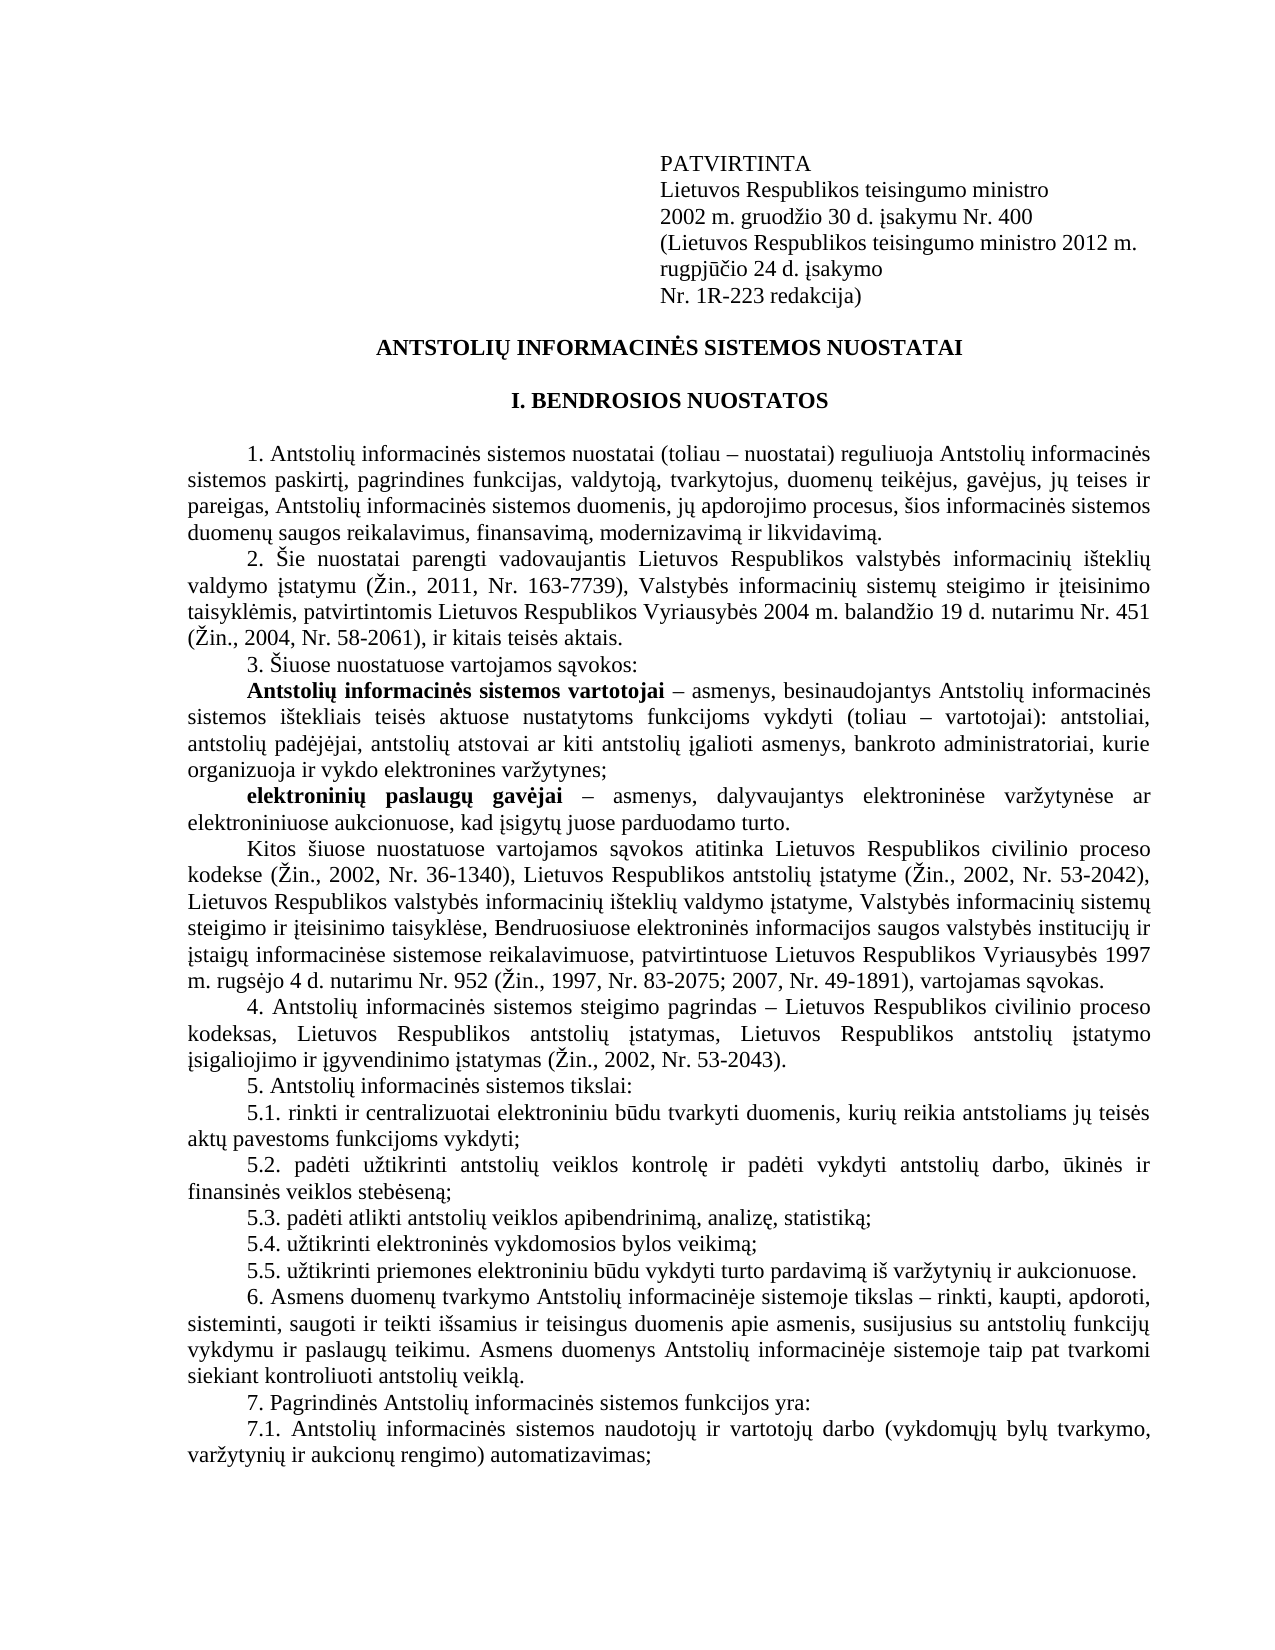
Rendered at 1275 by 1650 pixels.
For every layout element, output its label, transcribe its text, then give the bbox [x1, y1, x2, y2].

text PATVIRTINTA [660, 150, 1152, 176]
text 2. Šie nuostatai parengti vadovaujantis Lietuvos Respublikos valstybės informacinių išteklių valdymo įstatymu (Žin., 2011, Nr. 163-7739), Valstybės informacinių sistemų steigimo ir įteisinimo taisyklėmis, patvirtintomis Lietuvos Respublikos Vyriausybės 2004 m. balandžio 19 d. nutarimu Nr. 451 (Žin., 2004, Nr. 58-2061), ir kitais teisės aktais. [187, 545, 1152, 651]
text 5.1. rinkti ir centralizuotai elektroniniu būdu tvarkyti duomenis, kurių reikia antstoliams jų teisės aktų pavestoms funkcijoms vykdyti; [187, 1099, 1152, 1151]
text 4. Antstolių informacinės sistemos steigimo pagrindas – Lietuvos Respublikos civilinio proceso kodeksas, Lietuvos Respublikos antstolių įstatymas, Lietuvos Respublikos antstolių įstatymo įsigaliojimo ir įgyvendinimo įstatymas (Žin., 2002, Nr. 53-2043). [187, 993, 1152, 1072]
text 5. Antstolių informacinės sistemos tikslai: [187, 1072, 1152, 1099]
text 5.4. užtikrinti elektroninės vykdomosios bylos veikimą; [187, 1231, 1152, 1257]
text 5.3. padėti atlikti antstolių veiklos apibendrinimą, analizę, statistiką; [187, 1204, 1152, 1231]
text elektroninių paslaugų gavėjai – asmenys, dalyvaujantys elektroninėse varžytynėse ar elektroniniuose aukcionuose, kad įsigytų juose parduodamo turto. [187, 782, 1152, 835]
text 7. Pagrindinės Antstolių informacinės sistemos funkcijos yra: [187, 1389, 1152, 1415]
text 6. Asmens duomenų tvarkymo Antstolių informacinėje sistemoje tikslas – rinkti, kaupti, apdoroti, sisteminti, saugoti ir teikti išsamius ir teisingus duomenis apie asmenis, susijusius su antstolių funkcijų vykdymu ir paslaugų teikimu. Asmens duomenys Antstolių informacinėje sistemoje taip pat tvarkomi siekiant kontroliuoti antstolių veiklą. [187, 1283, 1152, 1389]
text Kitos šiuose nuostatuose vartojamos sąvokos atitinka Lietuvos Respublikos civilinio proceso kodekse (Žin., 2002, Nr. 36-1340), Lietuvos Respublikos antstolių įstatyme (Žin., 2002, Nr. 53-2042), Lietuvos Respublikos valstybės informacinių išteklių valdymo įstatyme, Valstybės informacinių sistemų steigimo ir įteisinimo taisyklėse, Bendruosiuose elektroninės informacijos saugos valstybės institucijų ir įstaigų informacinėse sistemose reikalavimuose, patvirtintuose Lietuvos Respublikos Vyriausybės 1997 m. rugsėjo 4 d. nutarimu Nr. 952 (Žin., 1997, Nr. 83-2075; 2007, Nr. 49-1891), vartojamas sąvokas. [187, 835, 1152, 993]
text 1. Antstolių informacinės sistemos nuostatai (toliau – nuostatai) reguliuoja Antstolių informacinės sistemos paskirtį, pagrindines funkcijas, valdytoją, tvarkytojus, duomenų teikėjus, gavėjus, jų teises ir pareigas, Antstolių informacinės sistemos duomenis, jų apdorojimo procesus, šios informacinės sistemos duomenų saugos reikalavimus, finansavimą, modernizavimą ir likvidavimą. [187, 440, 1152, 545]
text Lietuvos Respublikos teisingumo ministro [660, 176, 1152, 203]
text 5.2. padėti užtikrinti antstolių veiklos kontrolę ir padėti vykdyti antstolių darbo, ūkinės ir finansinės veiklos stebėseną; [187, 1151, 1152, 1204]
text ANTSTOLIŲ INFORMACINĖS SISTEMOS NUOSTATAI [187, 334, 1152, 361]
text I. BENDROSIOS NUOSTATOS [187, 387, 1152, 413]
text 3. Šiuose nuostatuose vartojamos sąvokos: [187, 651, 1152, 677]
text Antstolių informacinės sistemos vartotojai – asmenys, besinaudojantys Antstolių informacinės sistemos ištekliais teisės aktuose nustatytoms funkcijoms vykdyti (toliau – vartotojai): antstoliai, antstolių padėjėjai, antstolių atstovai ar kiti antstolių įgalioti asmenys, bankroto administratoriai, kurie organizuoja ir vykdo elektronines varžytynes; [187, 677, 1152, 782]
text (Lietuvos Respublikos teisingumo ministro 2012 m. rugpjūčio 24 d. įsakymo [660, 229, 1152, 282]
text 7.1. Antstolių informacinės sistemos naudotojų ir vartotojų darbo (vykdomųjų bylų tvarkymo, varžytynių ir aukcionų rengimo) automatizavimas; [187, 1415, 1152, 1468]
text 2002 m. gruodžio 30 d. įsakymu Nr. 400 [660, 203, 1152, 229]
text Nr. 1R-223 redakcija) [660, 282, 1152, 308]
text 5.5. užtikrinti priemones elektroniniu būdu vykdyti turto pardavimą iš varžytynių ir aukcionuose. [187, 1257, 1152, 1283]
